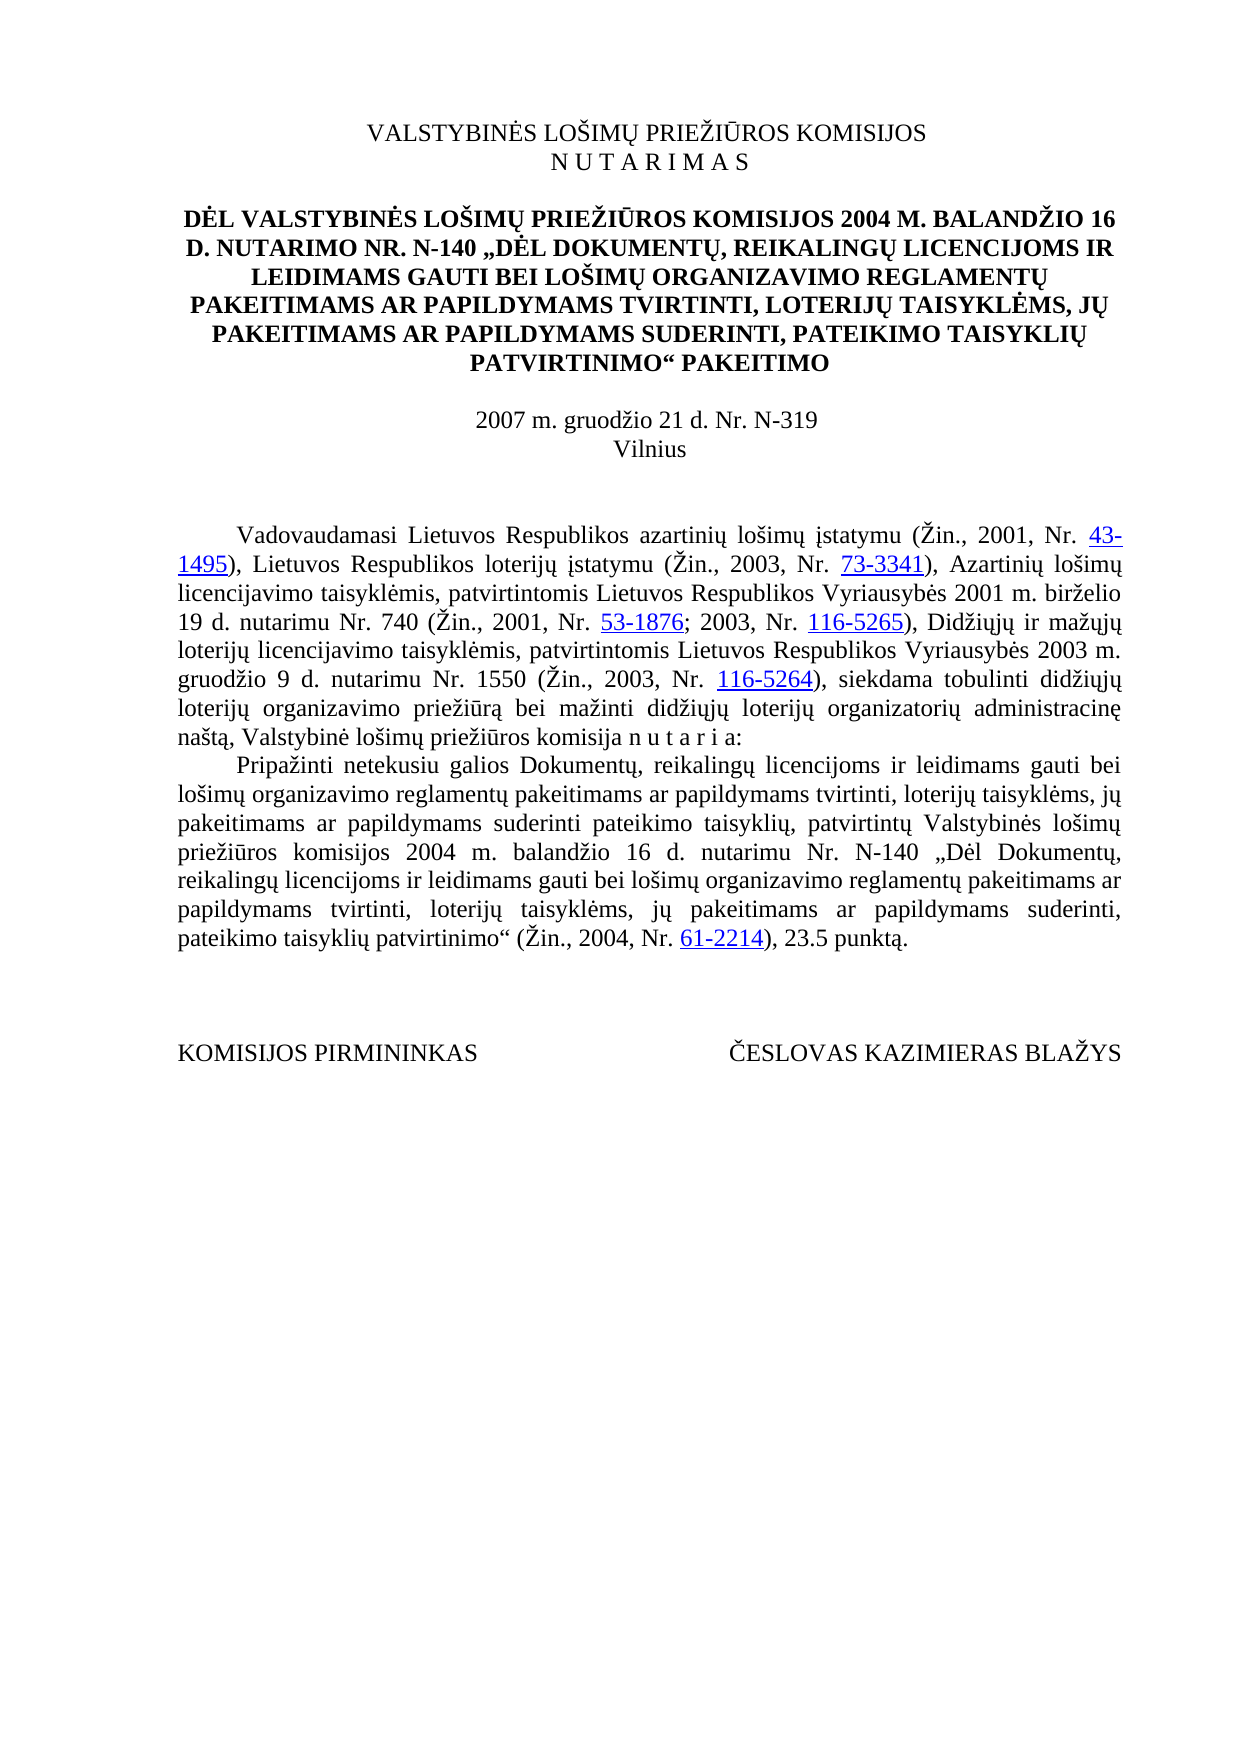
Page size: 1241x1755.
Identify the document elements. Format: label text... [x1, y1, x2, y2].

text VALSTYBINĖS LOŠIMŲ PRIEŽIŪROS KOMISIJOS [177, 118, 1122, 147]
text Vadovaudamasi Lietuvos Respublikos azartinių lošimų įstatymu (Žin., 2001, Nr. 43-1495), Lietuvos Respublikos loterijų įstatymu (Žin., 2003, Nr. 73-3341), Azartinių lošimų licencijavimo taisyklėmis, patvirtintomis Lietuvos Respublikos Vyriausybės 2001 m. birželio 19 d. nutarimu Nr. 740 (Žin., 2001, Nr. 53-1876; 2003, Nr. 116-5265), Didžiųjų ir mažųjų loterijų licencijavimo taisyklėmis, patvirtintomis Lietuvos Respublikos Vyriausybės 2003 m. gruodžio 9 d. nutarimu Nr. 1550 (Žin., 2003, Nr. 116-5264), siekdama tobulinti didžiųjų loterijų organizavimo priežiūrą bei mažinti didžiųjų loterijų organizatorių administracinę naštą, Valstybinė lošimų priežiūros komisija nutaria: [177, 521, 1122, 751]
text KOMISIJOS PIRMININKAS ČESLOVAS KAZIMIERAS BLAŽYS [177, 1038, 1122, 1067]
text DĖL VALSTYBINĖS LOŠIMŲ PRIEŽIŪROS KOMISIJOS 2004 M. BALANDŽIO 16 D. NUTARIMO NR. N-140 „DĖL DOKUMENTŲ, REIKALINGŲ LICENCIJOMS IR LEIDIMAMS GAUTI BEI LOŠIMŲ ORGANIZAVIMO REGLAMENTŲ PAKEITIMAMS AR PAPILDYMAMS TVIRTINTI, LOTERIJŲ TAISYKLĖMS, JŲ PAKEITIMAMS AR PAPILDYMAMS SUDERINTI, PATEIKIMO TAISYKLIŲ PATVIRTINIMO“ PAKEITIMO [177, 204, 1122, 377]
text NUTARIMAS [177, 147, 1122, 176]
text 2007 m. gruodžio 21 d. Nr. N-319 [177, 406, 1122, 434]
text Pripažinti netekusiu galios Dokumentų, reikalingų licencijoms ir leidimams gauti bei lošimų organizavimo reglamentų pakeitimams ar papildymams tvirtinti, loterijų taisyklėms, jų pakeitimams ar papildymams suderinti pateikimo taisyklių, patvirtintų Valstybinės lošimų priežiūros komisijos 2004 m. balandžio 16 d. nutarimu Nr. N-140 „Dėl Dokumentų, reikalingų licencijoms ir leidimams gauti bei lošimų organizavimo reglamentų pakeitimams ar papildymams tvirtinti, loterijų taisyklėms, jų pakeitimams ar papildymams suderinti, pateikimo taisyklių patvirtinimo“ (Žin., 2004, Nr. 61-2214), 23.5 punktą. [177, 751, 1122, 952]
text Vilnius [177, 434, 1122, 463]
